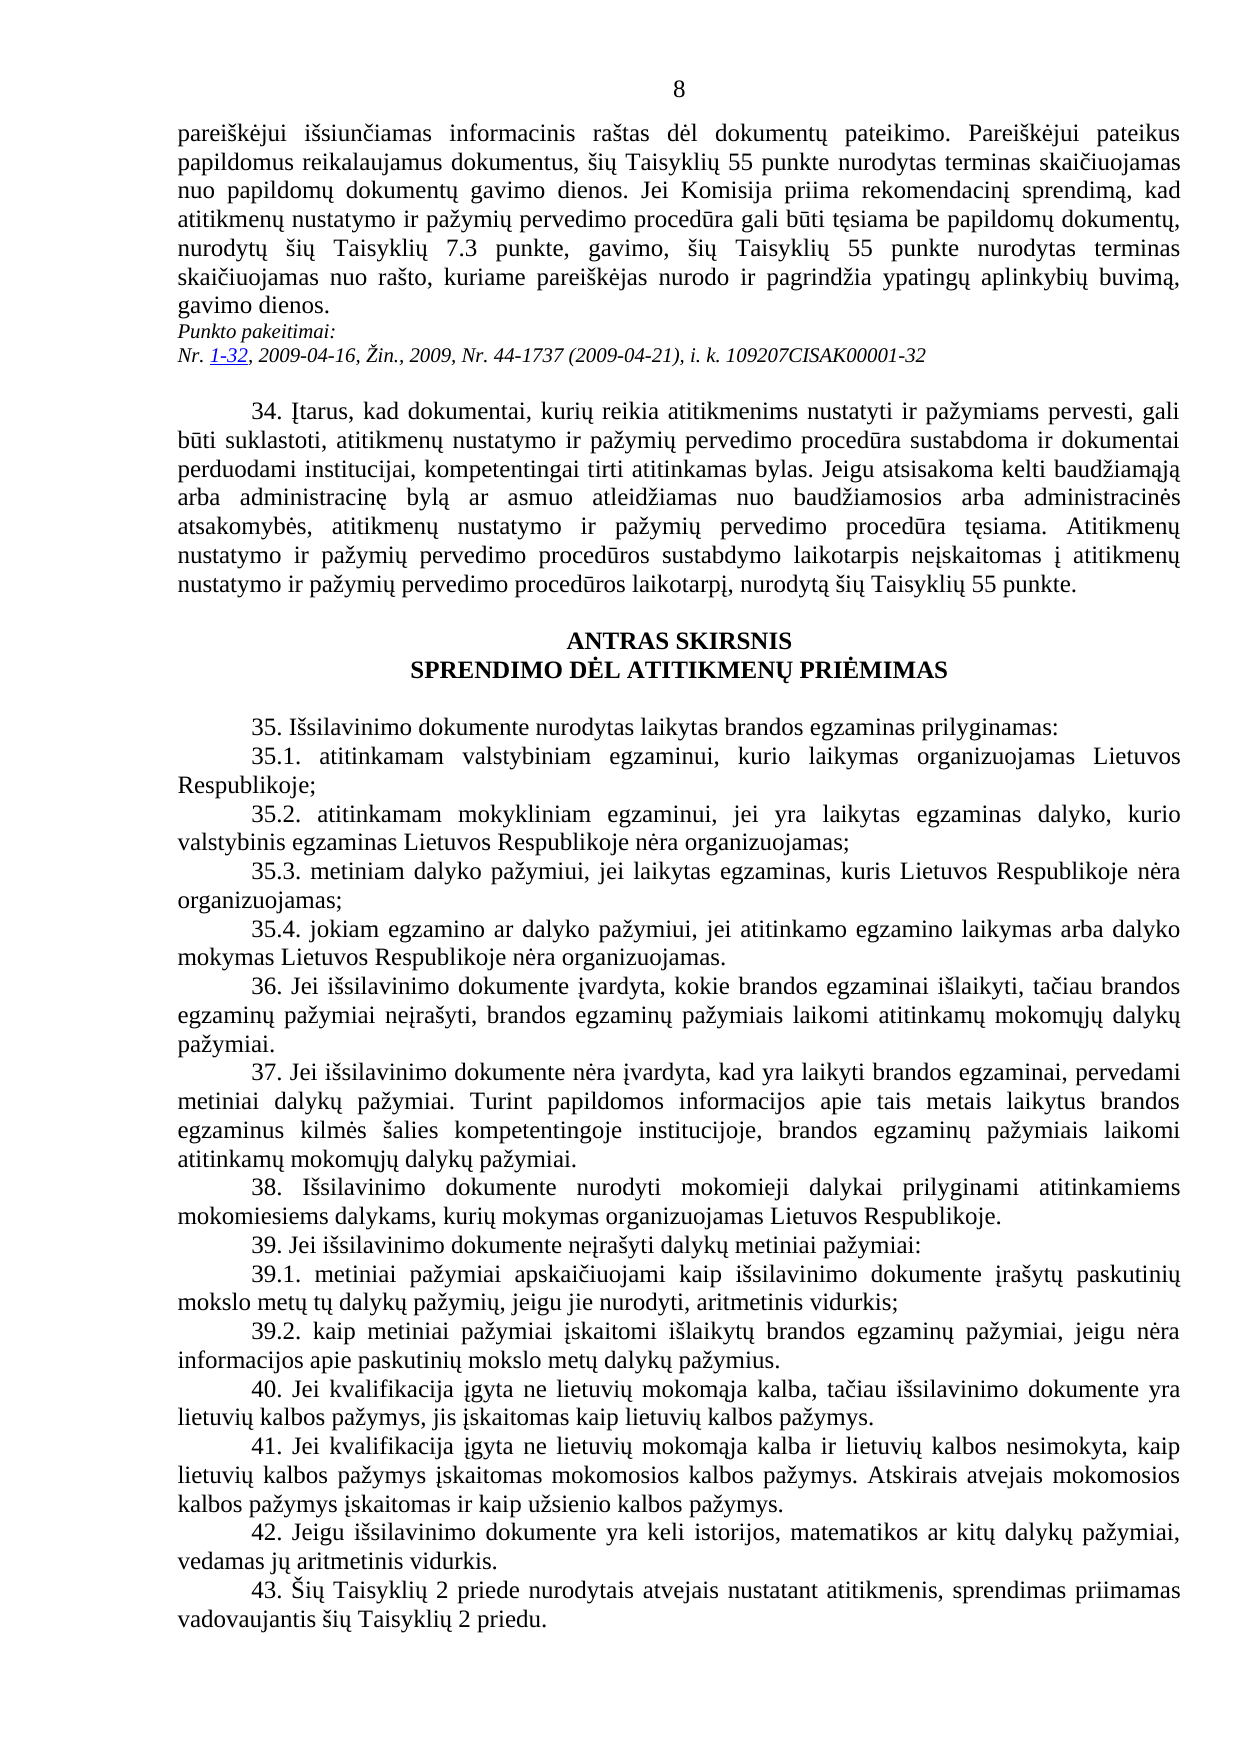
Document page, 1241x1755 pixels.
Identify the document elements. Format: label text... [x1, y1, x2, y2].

text 35.2. atitinkamam mokykliniam egzaminui, jei yra laikytas egzaminas dalyko, kurio valstybinis egzaminas Lietuvos Respublikoje nėra organizuojamas; [177, 799, 1181, 856]
text SPRENDIMO DĖL ATITIKMENŲ PRIĖMIMAS [177, 655, 1181, 684]
text 39. Jei išsilavinimo dokumente neįrašyti dalykų metiniai pažymiai: [177, 1230, 1181, 1259]
text 37. Jei išsilavinimo dokumente nėra įvardyta, kad yra laikyti brandos egzaminai, pervedami metiniai dalykų pažymiai. Turint papildomos informacijos apie tais metais laikytus brandos egzaminus kilmės šalies kompetentingoje institucijoje, brandos egzaminų pažymiais laikomi atitinkamų mokomųjų dalykų pažymiai. [177, 1057, 1181, 1172]
text Nr. 1-32, 2009-04-16, Žin., 2009, Nr. 44-1737 (2009-04-21), i. k. 109207CISAK00001-32 [177, 343, 1181, 367]
text 41. Jei kvalifikacija įgyta ne lietuvių mokomąja kalba ir lietuvių kalbos nesimokyta, kaip lietuvių kalbos pažymys įskaitomas mokomosios kalbos pažymys. Atskirais atvejais mokomosios kalbos pažymys įskaitomas ir kaip užsienio kalbos pažymys. [177, 1431, 1181, 1517]
text 35.4. jokiam egzamino ar dalyko pažymiui, jei atitinkamo egzamino laikymas arba dalyko mokymas Lietuvos Respublikoje nėra organizuojamas. [177, 914, 1181, 971]
text 42. Jeigu išsilavinimo dokumente yra keli istorijos, matematikos ar kitų dalykų pažymiai, vedamas jų aritmetinis vidurkis. [177, 1517, 1181, 1575]
text pareiškėjui išsiunčiamas informacinis raštas dėl dokumentų pateikimo. Pareiškėjui pateikus papildomus reikalaujamus dokumentus, šių Taisyklių 55 punkte nurodytas terminas skaičiuojamas nuo papildomų dokumentų gavimo dienos. Jei Komisija priima rekomendacinį sprendimą, kad atitikmenų nustatymo ir pažymių pervedimo procedūra gali būti tęsiama be papildomų dokumentų, nurodytų šių Taisyklių 7.3 punkte, gavimo, šių Taisyklių 55 punkte nurodytas terminas skaičiuojamas nuo rašto, kuriame pareiškėjas nurodo ir pagrindžia ypatingų aplinkybių buvimą, gavimo dienos. [177, 118, 1181, 319]
text 43. Šių Taisyklių 2 priede nurodytais atvejais nustatant atitikmenis, sprendimas priimamas vadovaujantis šių Taisyklių 2 priedu. [177, 1575, 1181, 1632]
text 39.1. metiniai pažymiai apskaičiuojami kaip išsilavinimo dokumente įrašytų paskutinių mokslo metų tų dalykų pažymių, jeigu jie nurodyti, aritmetinis vidurkis; [177, 1259, 1181, 1316]
text 38. Išsilavinimo dokumente nurodyti mokomieji dalykai prilyginami atitinkamiems mokomiesiems dalykams, kurių mokymas organizuojamas Lietuvos Respublikoje. [177, 1172, 1181, 1230]
text 34. Įtarus, kad dokumentai, kurių reikia atitikmenims nustatyti ir pažymiams pervesti, gali būti suklastoti, atitikmenų nustatymo ir pažymių pervedimo procedūra sustabdoma ir dokumentai perduodami institucijai, kompetentingai tirti atitinkamas bylas. Jeigu atsisakoma kelti baudžiamąją arba administracinę bylą ar asmuo atleidžiamas nuo baudžiamosios arba administracinės atsakomybės, atitikmenų nustatymo ir pažymių pervedimo procedūra tęsiama. Atitikmenų nustatymo ir pažymių pervedimo procedūros sustabdymo laikotarpis neįskaitomas į atitikmenų nustatymo ir pažymių pervedimo procedūros laikotarpį, nurodytą šių Taisyklių 55 punkte. [177, 396, 1181, 597]
text Punkto pakeitimai: [177, 319, 1181, 343]
text 35. Išsilavinimo dokumente nurodytas laikytas brandos egzaminas prilyginamas: [177, 712, 1181, 741]
text ANTRAS SKIRSNIS [177, 626, 1181, 655]
text 35.3. metiniam dalyko pažymiui, jei laikytas egzaminas, kuris Lietuvos Respublikoje nėra organizuojamas; [177, 856, 1181, 914]
text 39.2. kaip metiniai pažymiai įskaitomi išlaikytų brandos egzaminų pažymiai, jeigu nėra informacijos apie paskutinių mokslo metų dalykų pažymius. [177, 1316, 1181, 1374]
text 35.1. atitinkamam valstybiniam egzaminui, kurio laikymas organizuojamas Lietuvos Respublikoje; [177, 741, 1181, 799]
text 36. Jei išsilavinimo dokumente įvardyta, kokie brandos egzaminai išlaikyti, tačiau brandos egzaminų pažymiai neįrašyti, brandos egzaminų pažymiais laikomi atitinkamų mokomųjų dalykų pažymiai. [177, 971, 1181, 1057]
text 40. Jei kvalifikacija įgyta ne lietuvių mokomąja kalba, tačiau išsilavinimo dokumente yra lietuvių kalbos pažymys, jis įskaitomas kaip lietuvių kalbos pažymys. [177, 1374, 1181, 1431]
